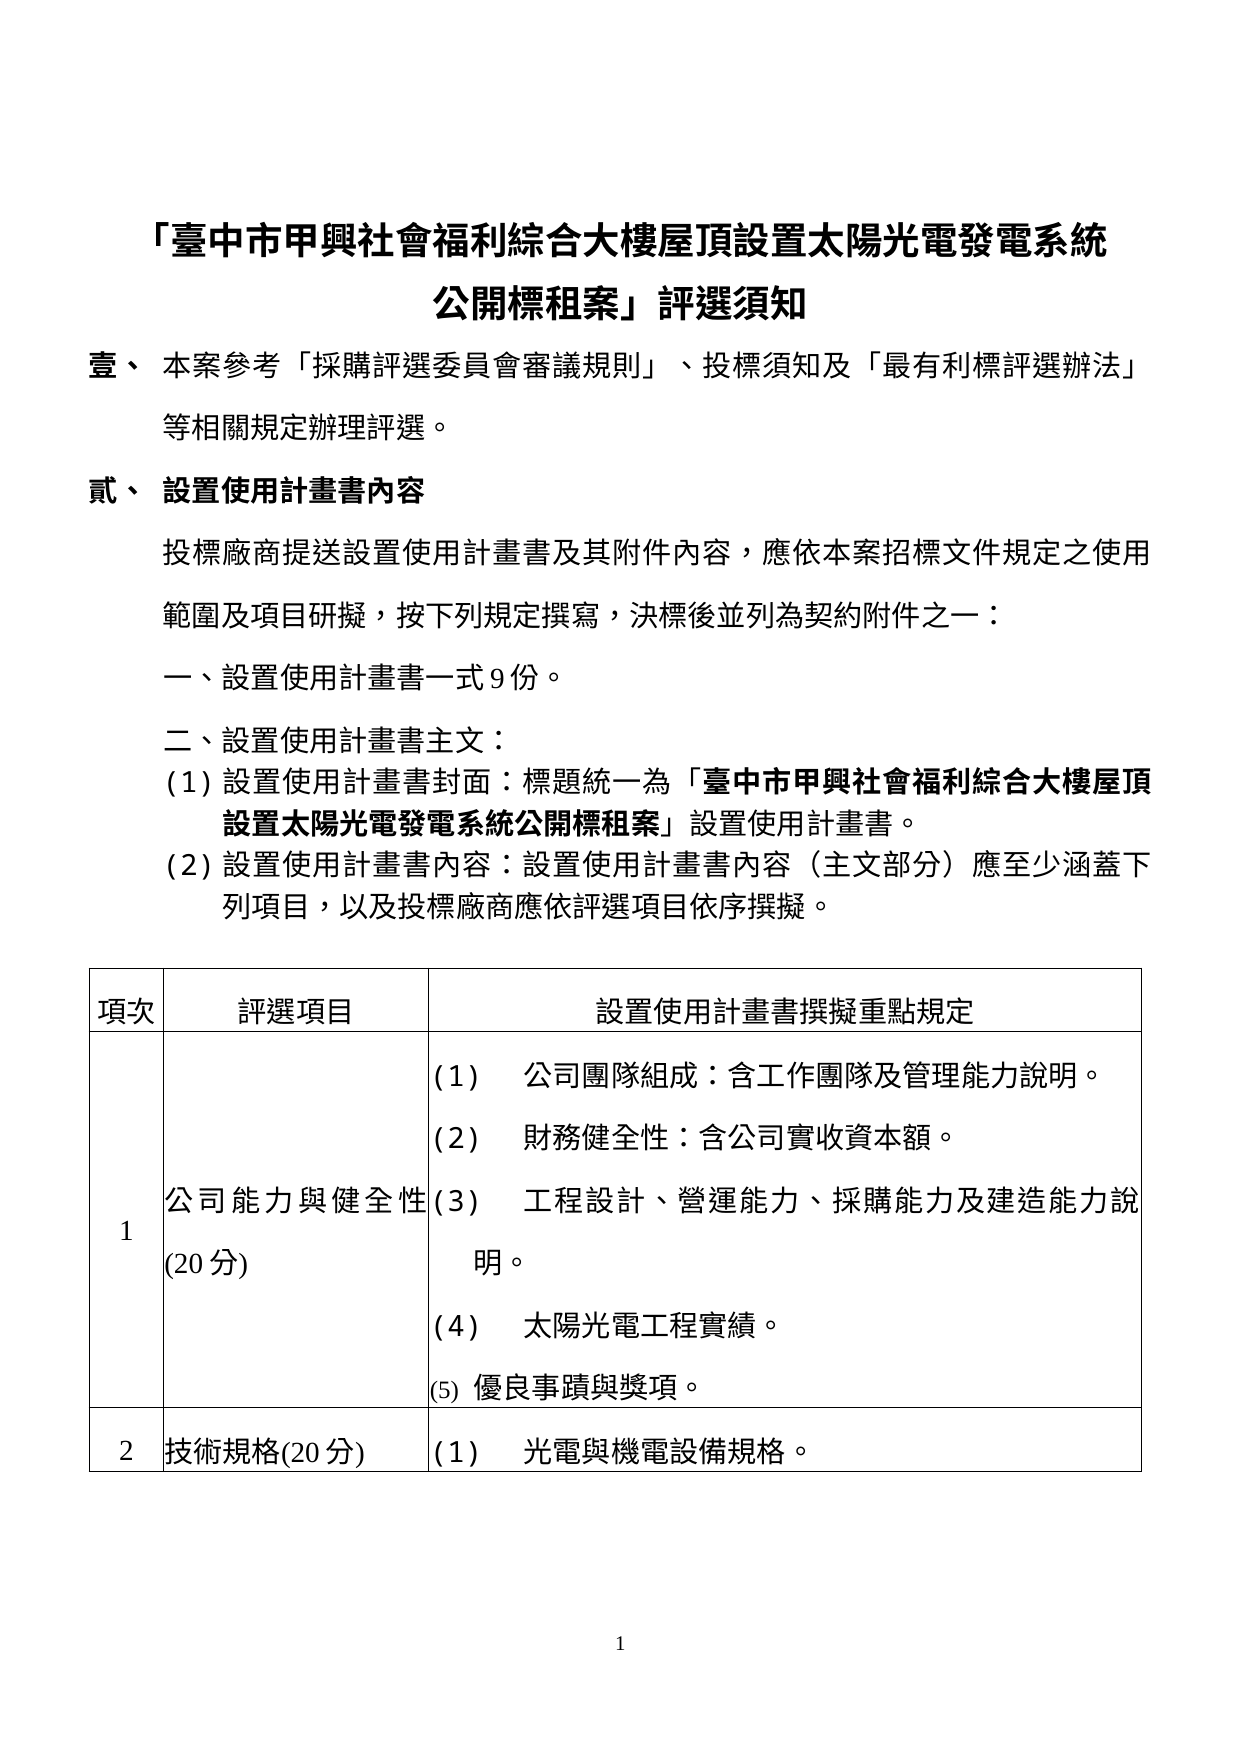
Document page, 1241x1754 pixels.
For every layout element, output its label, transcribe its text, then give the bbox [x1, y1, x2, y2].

list 設置使用計畫書內容 [89, 447, 1152, 509]
text 二、設置使用計畫書主文： [163, 697, 1152, 759]
table_cell 1 [90, 1032, 163, 1407]
table_cell 技術規格(20分) [164, 1408, 428, 1471]
list 本案參考「採購評選委員會審議規則」、投標須知及「最有利標評選辦法」等相關規定辦理評選。 [89, 322, 1152, 447]
table_header 項次 [90, 969, 163, 1031]
text 公開標租案」評選須知 [89, 259, 1152, 322]
table_cell 公司團隊組成：含工作團隊及管理能力說明。 財務健全性：含公司實收資本額。 工程設計、營運能力、採購能力及建造能力說明。 太陽光電工程實績。 優良事蹟與獎項。 [429, 1032, 1141, 1407]
list 設置使用計畫書內容：設置使用計畫書內容（主文部分）應至少涵蓋下列項目，以及投標廠商應依評選項目依序撰擬。 [162, 842, 1152, 926]
table_header 設置使用計畫書撰擬重點規定 [429, 969, 1141, 1031]
text 投標廠商提送設置使用計畫書及其附件內容，應依本案招標文件規定之使用範圍及項目研擬，按下列規定撰寫，決標後並列為契約附件之一： [162, 509, 1152, 634]
table_cell 2 [90, 1408, 163, 1471]
table_header 評選項目 [164, 969, 428, 1031]
table_cell 光電與機電設備規格。 結構設計規劃。 標租系統設置容量：不得低於本案基本系統設置容量。 [429, 1408, 1141, 1471]
text 一、設置使用計畫書一式9份。 [163, 634, 1152, 697]
text 「臺中市甲興社會福利綜合大樓屋頂設置太陽光電發電系統 [89, 197, 1152, 259]
table_cell 公司能力與健全性(20分) [164, 1032, 428, 1407]
list 設置使用計畫書封面：標題統一為「臺中市甲興社會福利綜合大樓屋頂設置太陽光電發電系統公開標租案」設置使用計畫書。 [162, 759, 1152, 842]
